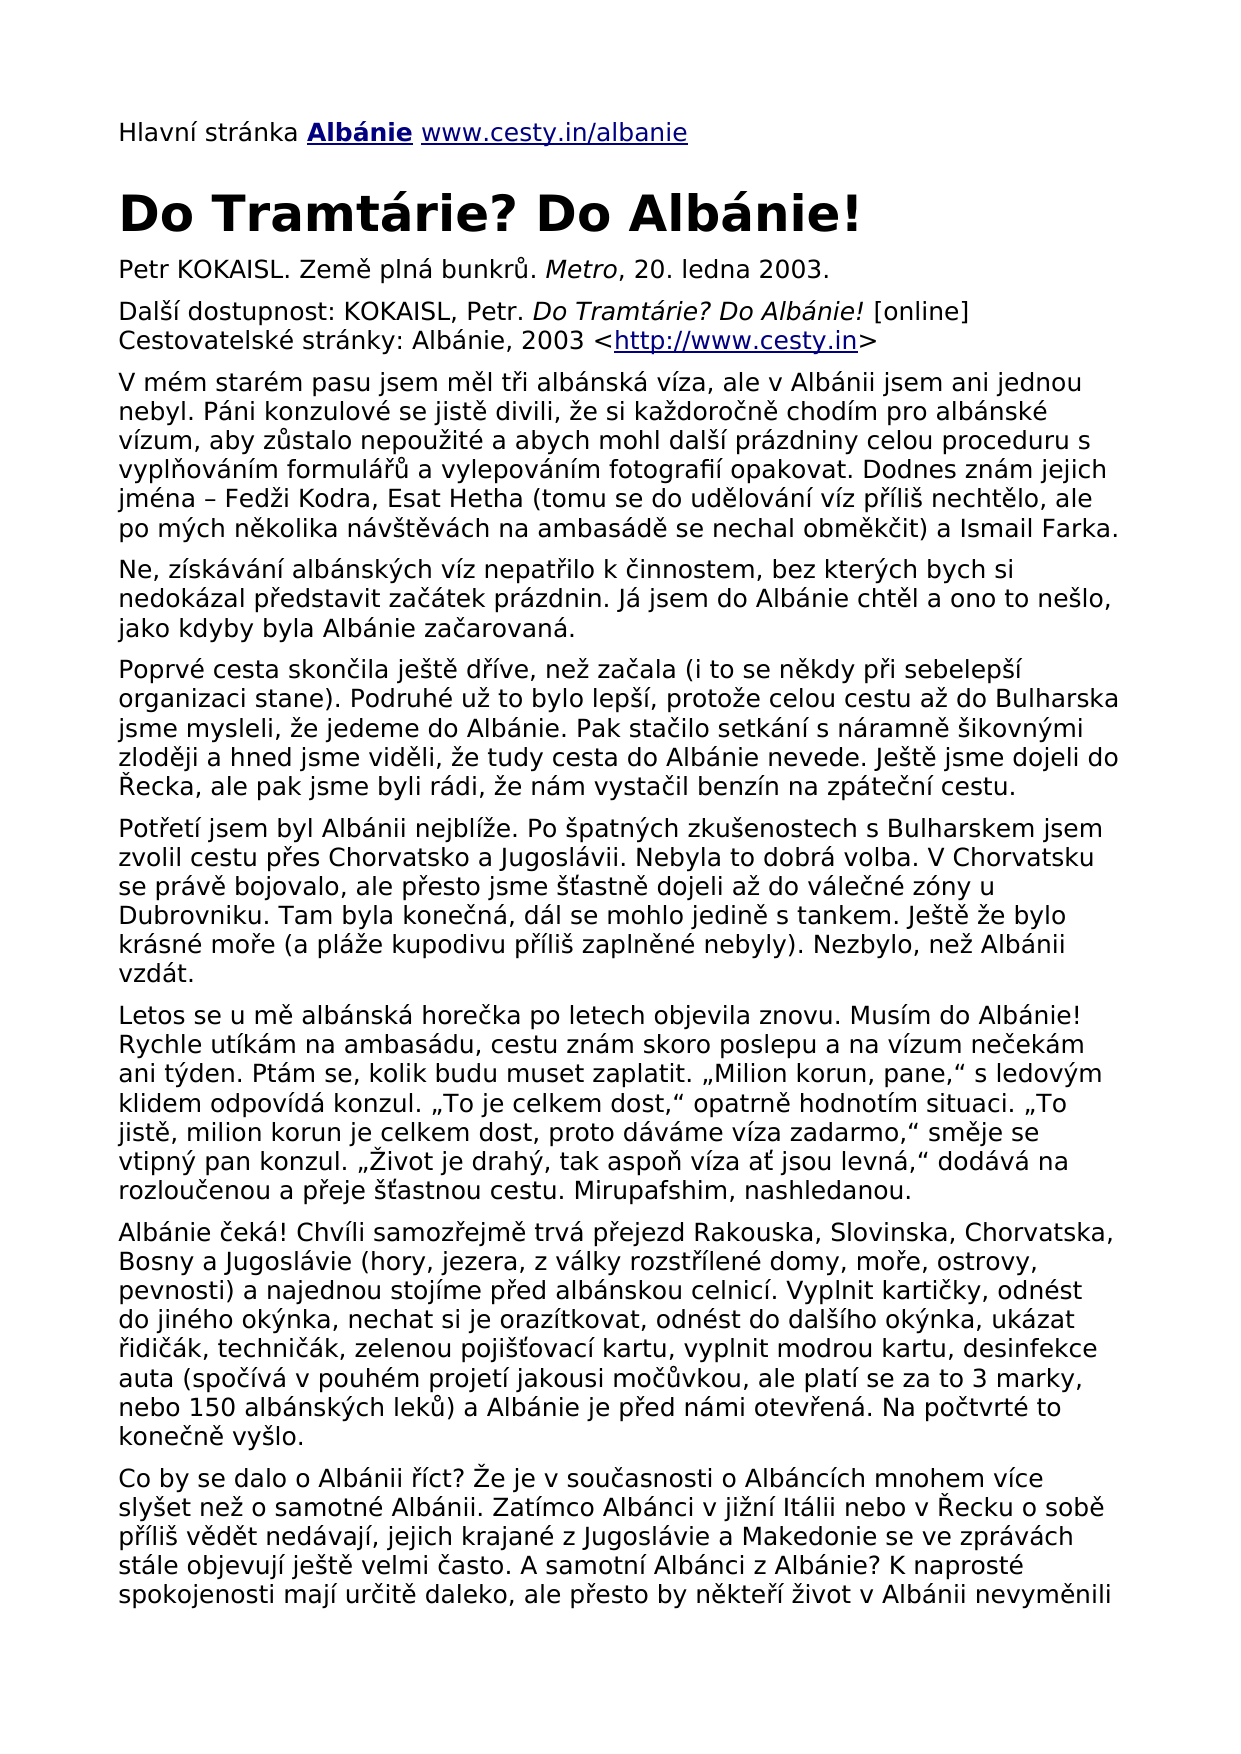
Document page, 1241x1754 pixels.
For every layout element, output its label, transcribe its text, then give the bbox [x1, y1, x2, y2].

text Potřetí jsem byl Albánii nejblíže. Po špatných zkušenostech s Bulharskem jsem zvolil cestu přes Chorvatsko a Jugoslávii. Nebyla to dobrá volba. V Chorvatsku se právě bojovalo, ale přesto jsme šťastně dojeli až do válečné zóny u Dubrovniku. Tam byla konečná, dál se mohlo jedině s tankem. Ještě že bylo krásné moře (a pláže kupodivu příliš zaplněné nebyly). Nezbylo, než Albánii vzdát. [118, 814, 1122, 989]
text V mém starém pasu jsem měl tři albánská víza, ale v Albánii jsem ani jednou nebyl. Páni konzulové se jistě divili, že si každoročně chodím pro albánské vízum, aby zůstalo nepoužité a abych mohl další prázdniny celou proceduru s vyplňováním formulářů a vylepováním fotografií opakovat. Dodnes znám jejich jména – Fedži Kodra, Esat Hetha (tomu se do udělování víz příliš nechtělo, ale po mých několika návštěvách na ambasádě se nechal obměkčit) a Ismail Farka. [118, 368, 1122, 543]
text Petr KOKAISL. Země plná bunkrů. Metro, 20. ledna 2003. [118, 256, 1122, 285]
text Co by se dalo o Albánii říct? Že je v současnosti o Albáncích mnohem více slyšet než o samotné Albánii. Zatímco Albánci v jižní Itálii nebo v Řecku o sobě příliš vědět nedávají, jejich krajané z Jugoslávie a Makedonie se ve zprávách stále objevují ještě velmi často. A samotní Albánci z Albánie? K naprosté spokojenosti mají určitě daleko, ale přesto by někteří život v Albánii nevyměnili [118, 1464, 1122, 1610]
text Poprvé cesta skončila ještě dříve, než začala (i to se někdy při sebelepší organizaci stane). Podruhé už to bylo lepší, protože celou cestu až do Bulharska jsme mysleli, že jedeme do Albánie. Pak stačilo setkání s náramně šikovnými zloději a hned jsme viděli, že tudy cesta do Albánie nevede. Ještě jsme dojeli do Řecka, ale pak jsme byli rádi, že nám vystačil benzín na zpáteční cestu. [118, 656, 1122, 801]
text Ne, získávání albánských víz nepatřilo k činnostem, bez kterých bych si nedokázal představit začátek prázdnin. Já jsem do Albánie chtěl a ono to nešlo, jako kdyby byla Albánie začarovaná. [118, 556, 1122, 643]
text Albánie čeká! Chvíli samozřejmě trvá přejezd Rakouska, Slovinska, Chorvatska, Bosny a Jugoslávie (hory, jezera, z války rozstřílené domy, moře, ostrovy, pevnosti) a najednou stojíme před albánskou celnicí. Vyplnit kartičky, odnést do jiného okýnka, nechat si je orazítkovat, odnést do dalšího okýnka, ukázat řidičák, techničák, zelenou pojišťovací kartu, vyplnit modrou kartu, desinfekce auta (spočívá v pouhém projetí jakousi močůvkou, ale platí se za to 3 marky, nebo 150 albánských leků) a Albánie je před námi otevřená. Na počtvrté to konečně vyšlo. [118, 1218, 1122, 1451]
text Hlavní stránka Albánie www.cesty.in/albanie [118, 118, 1122, 147]
subtitle Do Tramtárie? Do Albánie! [118, 185, 1122, 243]
text Další dostupnost: KOKAISL, Petr. Do Tramtárie? Do Albánie! [online] Cestovatelské stránky: Albánie, 2003 <http://www.cesty.in> [118, 297, 1122, 356]
text Letos se u mě albánská horečka po letech objevila znovu. Musím do Albánie! Rychle utíkám na ambasádu, cestu znám skoro poslepu a na vízum nečekám ani týden. Ptám se, kolik budu muset zaplatit. „Milion korun, pane,“ s ledovým klidem odpovídá konzul. „To je celkem dost,“ opatrně hodnotím situaci. „To jistě, milion korun je celkem dost, proto dáváme víza zadarmo,“ směje se vtipný pan konzul. „Život je drahý, tak aspoň víza ať jsou levná,“ dodává na rozloučenou a přeje šťastnou cestu. Mirupafshim, nashledanou. [118, 1001, 1122, 1206]
